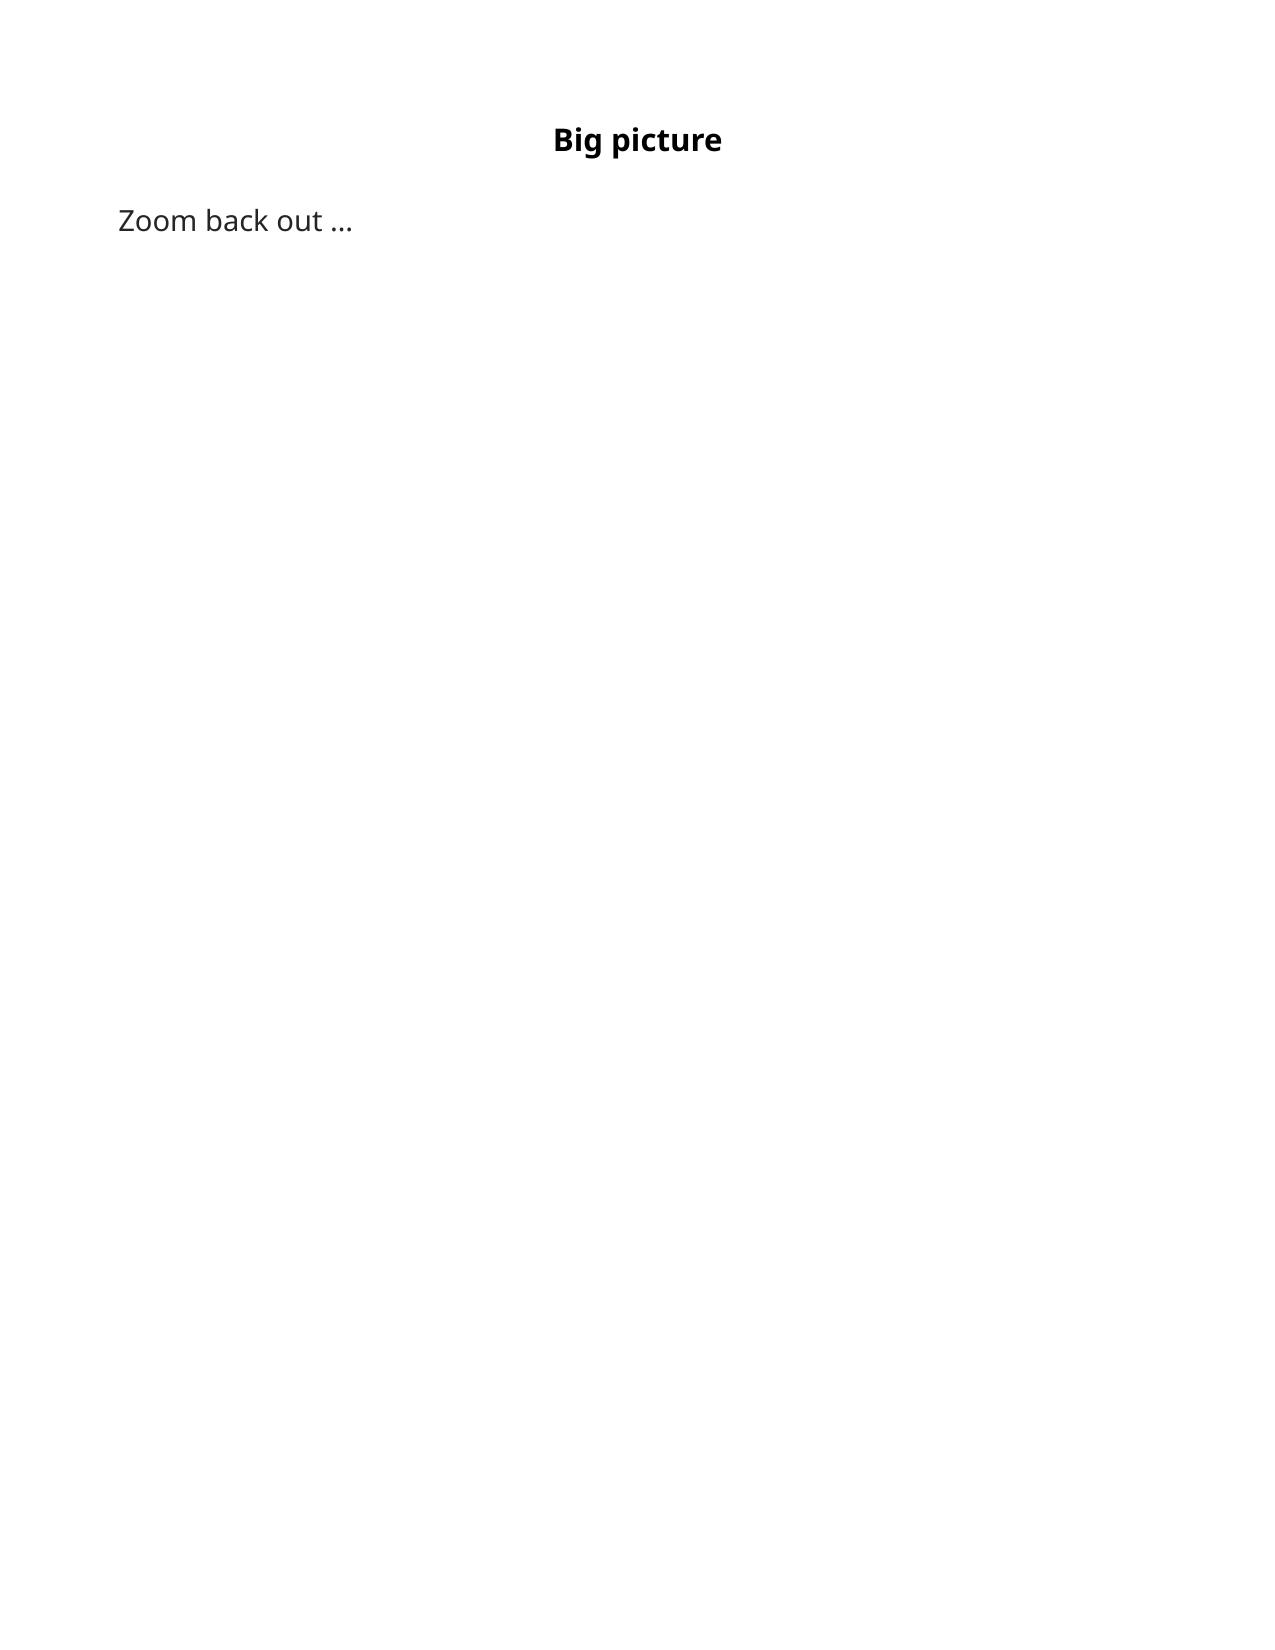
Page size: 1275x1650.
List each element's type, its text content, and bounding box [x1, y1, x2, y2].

subtitle Big picture [118, 118, 1157, 161]
text Zoom back out … [118, 200, 1157, 240]
